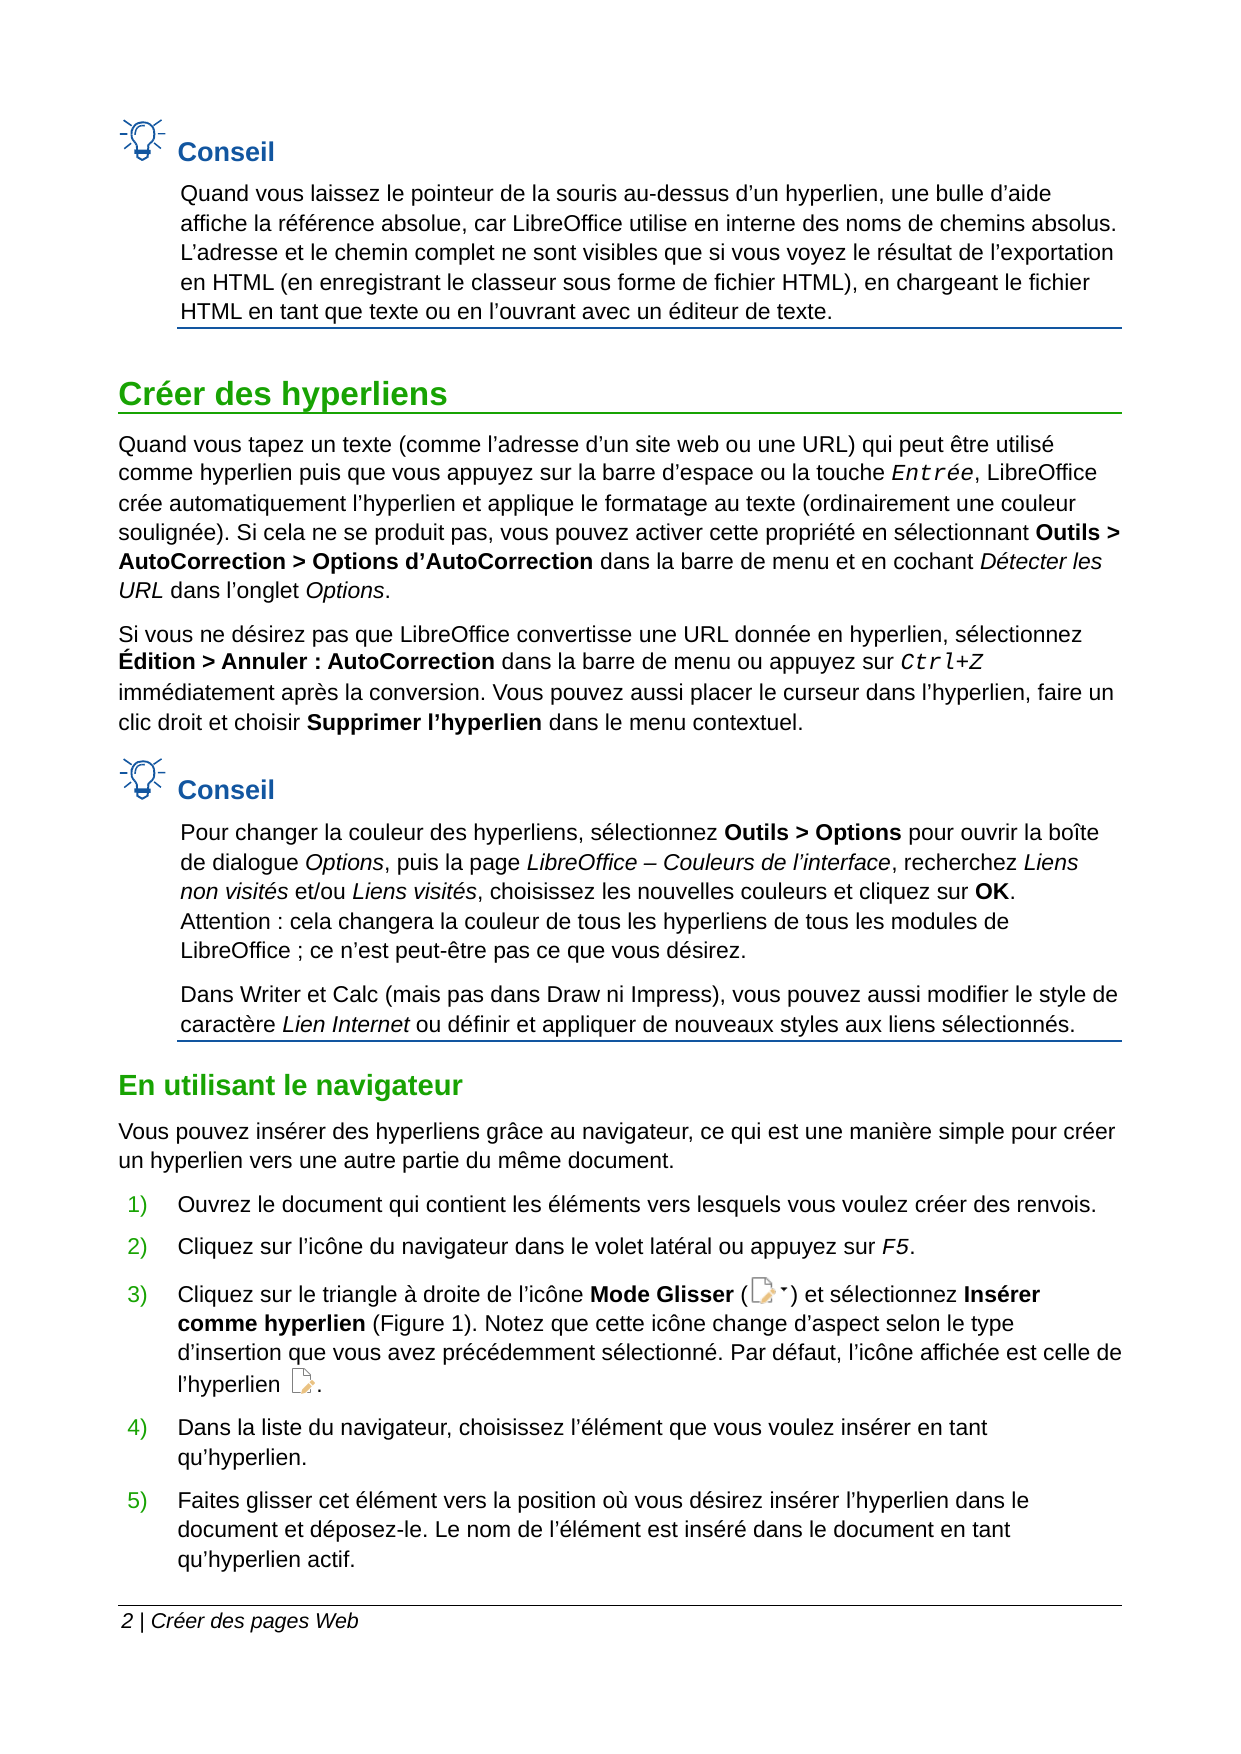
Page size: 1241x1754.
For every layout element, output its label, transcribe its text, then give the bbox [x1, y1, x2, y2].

subtitle Créer des hyperliens [118, 373, 1122, 412]
text Quand vous tapez un texte (comme l’adresse d’un site web ou une URL) qui peut être utilisé comme hyperlien puis que vous appuyez sur la barre d’espace ou la touche Entrée, LibreOffice crée automatiquement l’hyperlien et applique le formatage au texte (ordinairement une couleur soulignée). Si cela ne se produit pas, vous pouvez activer cette propriété en sélectionnant Outils > AutoCorrection > Options d’AutoCorrection dans la barre de menu et en cochant Détecter les URL dans l’onglet Options. [118, 429, 1122, 604]
list Conseil [118, 118, 1122, 167]
text Pour changer la couleur des hyperliens, sélectionnez Outils > Options pour ouvrir la boîte de dialogue Options, puis la page LibreOffice – Couleurs de l’interface, recherchez Liens non visités et/ou Liens visités, choisissez les nouvelles couleurs et cliquez sur OK. Attention : cela changera la couleur de tous les hyperliens de tous les modules de LibreOffice ; ce n’est peut-être pas ce que vous désirez. [177, 813, 1122, 963]
subtitle En utilisant le navigateur [118, 1072, 1122, 1101]
picture [286, 1365, 316, 1395]
list Faites glisser cet élément vers la position où vous désirez insérer l’hyperlien dans le document et déposez-le. Le nom de l’élément est inséré dans le document en tant qu’hyperlien actif. [148, 1484, 1122, 1572]
list Ouvrez le document qui contient les éléments vers lesquels vous voulez créer des renvois. [148, 1188, 1122, 1217]
list Cliquez sur le triangle à droite de l’icône Mode Glisser () et sélectionnez Insérer comme hyperlien (Figure 1). Notez que cette icône change d’aspect selon le type d’insertion que vous avez précédemment sélectionné. Par défaut, l’icône affichée est celle de l’hyperlien . [148, 1276, 1122, 1397]
text Dans Writer et Calc (mais pas dans Draw ni Impress), vous pouvez aussi modifier le style de caractère Lien Internet ou définir et appliquer de nouveaux styles aux liens sélectionnés. [177, 975, 1122, 1040]
list Conseil [118, 757, 1122, 806]
text Vous pouvez insérer des hyperliens grâce au navigateur, ce qui est une manière simple pour créer un hyperlien vers une autre partie du même document. [118, 1115, 1122, 1174]
text Si vous ne désirez pas que LibreOffice convertisse une URL donnée en hyperlien, sélectionnez Édition > Annuler : AutoCorrection dans la barre de menu ou appuyez sur Ctrl+Z immédiatement après la conversion. Vous pouvez aussi placer le curseur dans l’hyperlien, faire un clic droit et choisir Supprimer l’hyperlien dans le menu contextuel. [118, 618, 1122, 735]
picture [747, 1275, 791, 1305]
list Cliquez sur l’icône du navigateur dans le volet latéral ou appuyez sur F5. [148, 1232, 1122, 1261]
list Dans la liste du navigateur, choisissez l’élément que vous voulez insérer en tant qu’hyperlien. [148, 1412, 1122, 1470]
text Quand vous laissez le pointeur de la souris au-dessus d’un hyperlien, une bulle d’aide affiche la référence absolue, car LibreOffice utilise en interne des noms de chemins absolus. L’adresse et le chemin complet ne sont visibles que si vous voyez le résultat de l’exportation en HTML (en enregistrant le classeur sous forme de fichier HTML), en chargeant le fichier HTML en tant que texte ou en l’ouvrant avec un éditeur de texte. [177, 174, 1122, 327]
